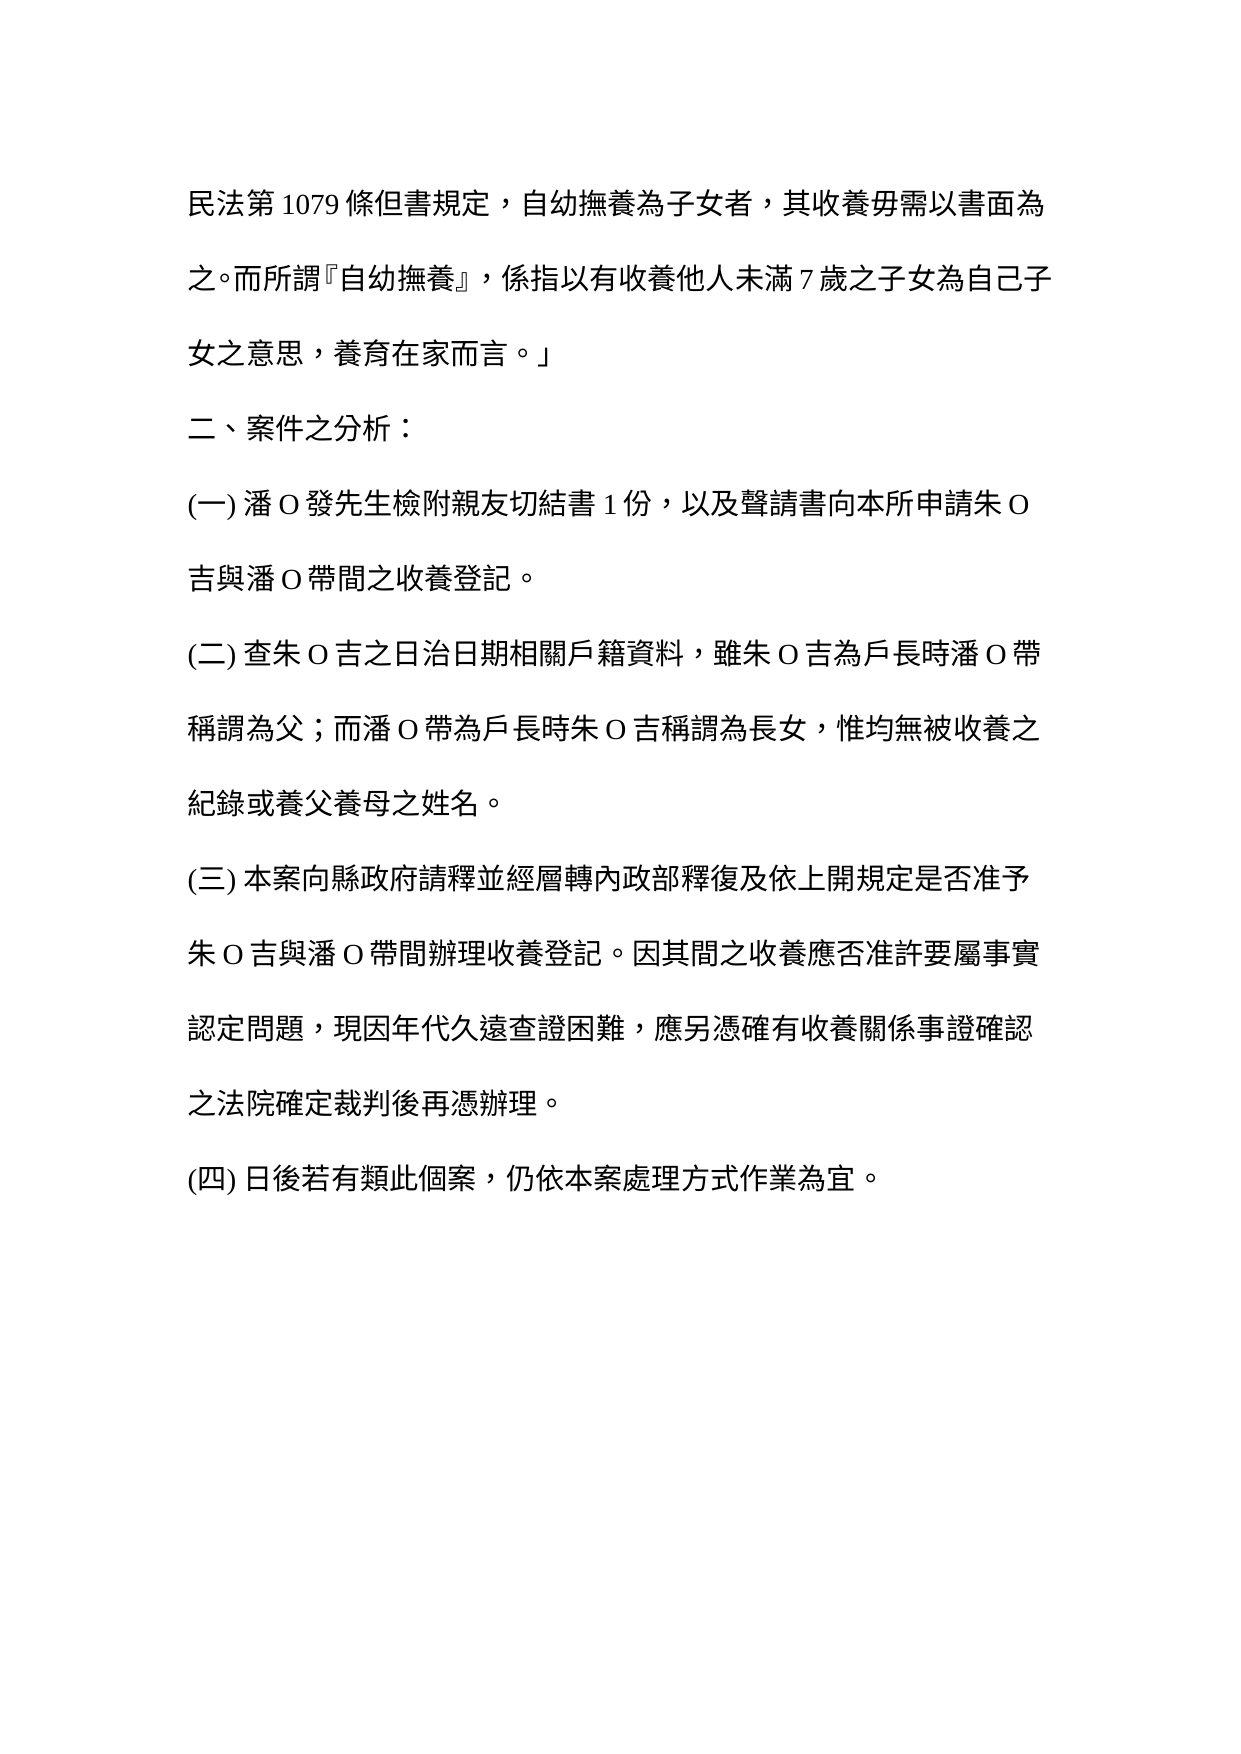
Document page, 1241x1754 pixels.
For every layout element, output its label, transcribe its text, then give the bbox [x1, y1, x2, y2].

text (一) 潘O發先生檢附親友切結書1份，以及聲請書向本所申請朱O吉與潘O帶間之收養登記。 [187, 464, 1053, 614]
text 二、案件之分析： [187, 389, 1053, 464]
text (四) 日後若有類此個案，仍依本案處理方式作業為宜。 [187, 1139, 1053, 1214]
text (二) 查朱O吉之日治日期相關戶籍資料，雖朱O吉為戶長時潘O帶稱謂為父；而潘O帶為戶長時朱O吉稱謂為長女，惟均無被收養之紀錄或養父養母之姓名。 [187, 614, 1053, 839]
text 民法第1079條但書規定，自幼撫養為子女者，其收養毋需以書面為之。而所謂『自幼撫養』，係指以有收養他人未滿7歲之子女為自己子女之意思，養育在家而言。」 [187, 164, 1053, 389]
text (三) 本案向縣政府請釋並經層轉內政部釋復及依上開規定是否准予朱O吉與潘O帶間辦理收養登記。因其間之收養應否准許要屬事實認定問題，現因年代久遠查證困難，應另憑確有收養關係事證確認之法院確定裁判後再憑辦理。 [187, 839, 1053, 1139]
